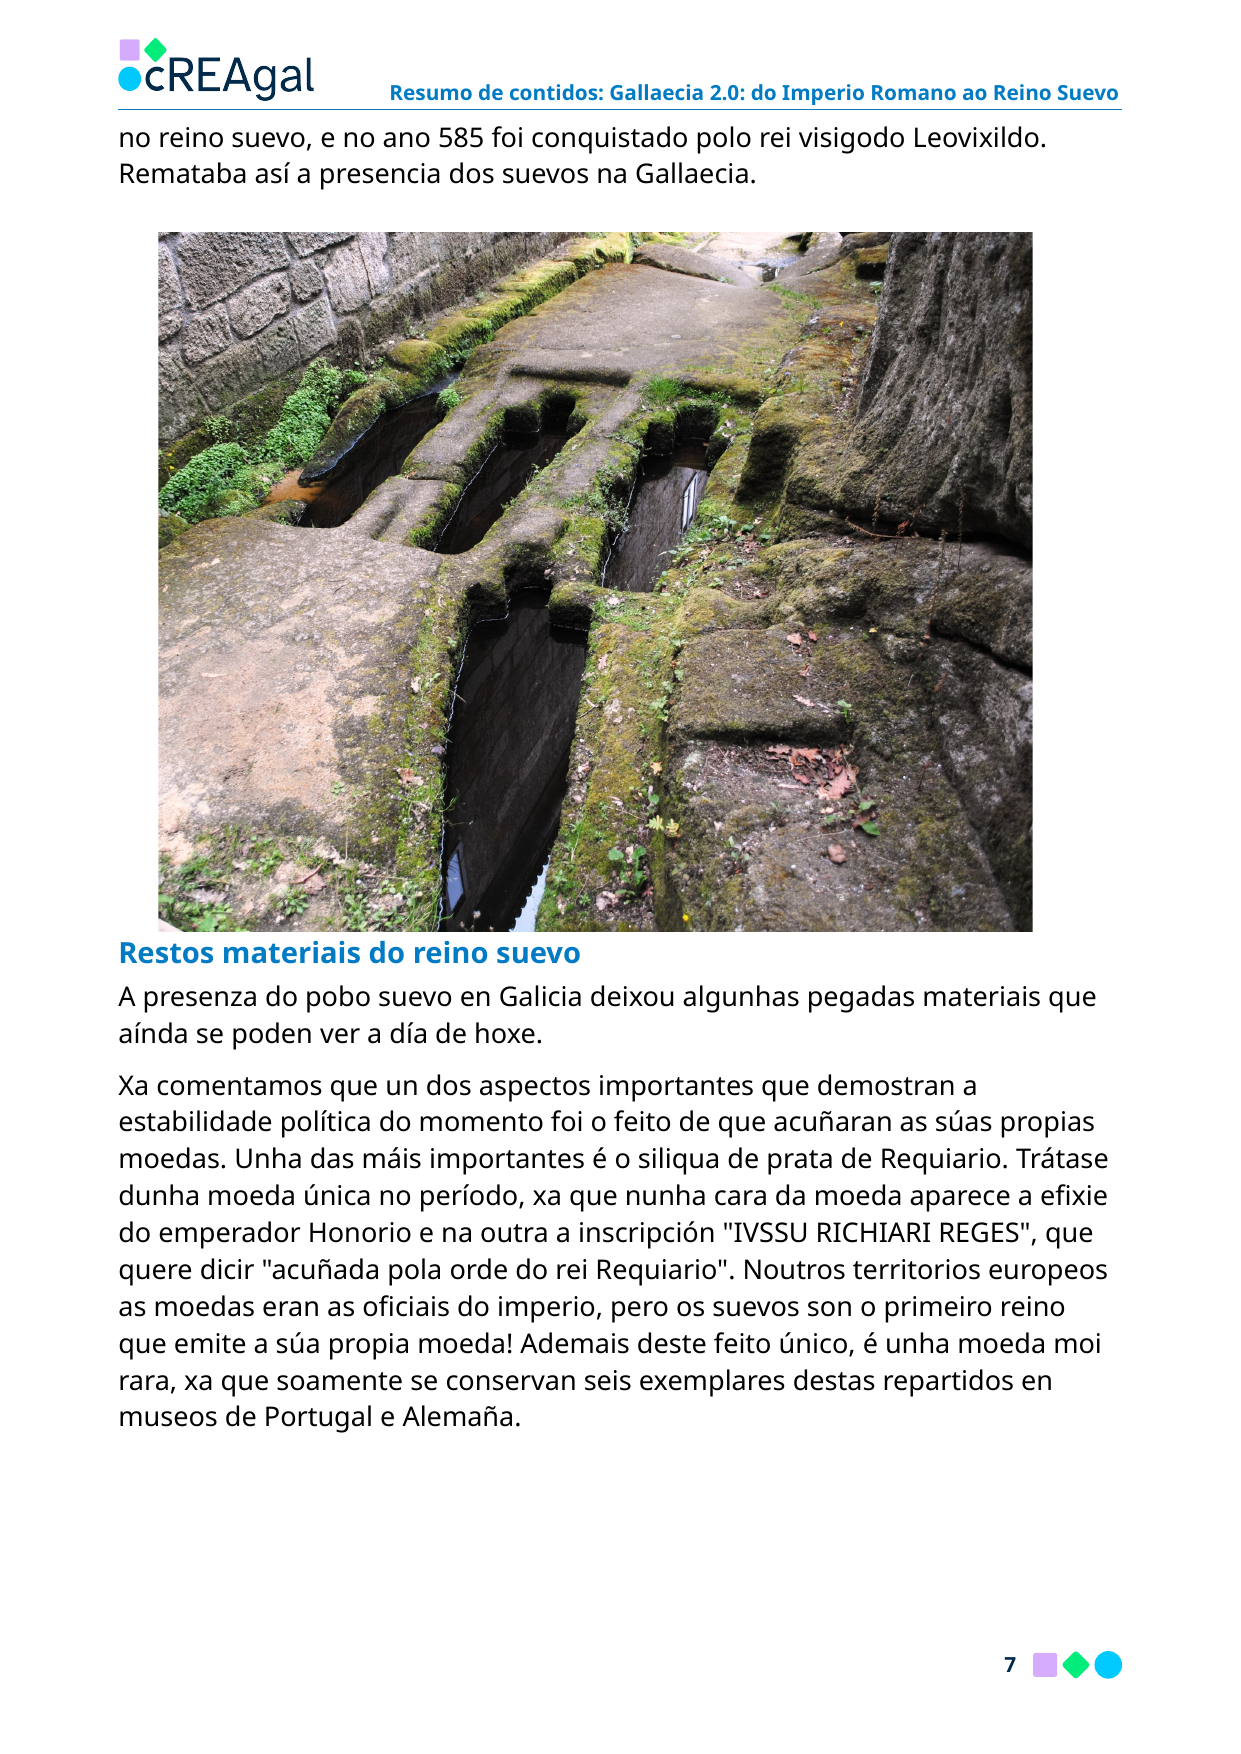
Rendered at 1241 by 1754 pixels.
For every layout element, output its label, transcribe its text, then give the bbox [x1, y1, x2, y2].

text Xa comentamos que un dos aspectos importantes que demostran a estabilidade política do momento foi o feito de que acuñaran as súas propias moedas. Unha das máis importantes é o siliqua de prata de Requiario. Trátase dunha moeda única no período, xa que nunha cara da moeda aparece a efixie do emperador Honorio e na outra a inscripción "IVSSU RICHIARI REGES", que quere dicir "acuñada pola orde do rei Requiario". Noutros territorios europeos as moedas eran as oficiais do imperio, pero os suevos son o primeiro reino que emite a súa propia moeda! Ademais deste feito único, é unha moeda moi rara, xa que soamente se conservan seis exemplares destas repartidos en museos de Portugal e Alemaña. [118, 1066, 1122, 1435]
subtitle Restos materiais do reino suevo [118, 304, 1122, 972]
text A presenza do pobo suevo en Galicia deixou algunhas pegadas materiais que aínda se poden ver a día de hoxe. [118, 978, 1122, 1051]
picture [158, 232, 1033, 932]
picture [118, 38, 314, 101]
text no reino suevo, e no ano 585 foi conquistado polo rei visigodo Leovixildo. Remataba así a presencia dos suevos na Gallaecia. [118, 118, 1122, 192]
